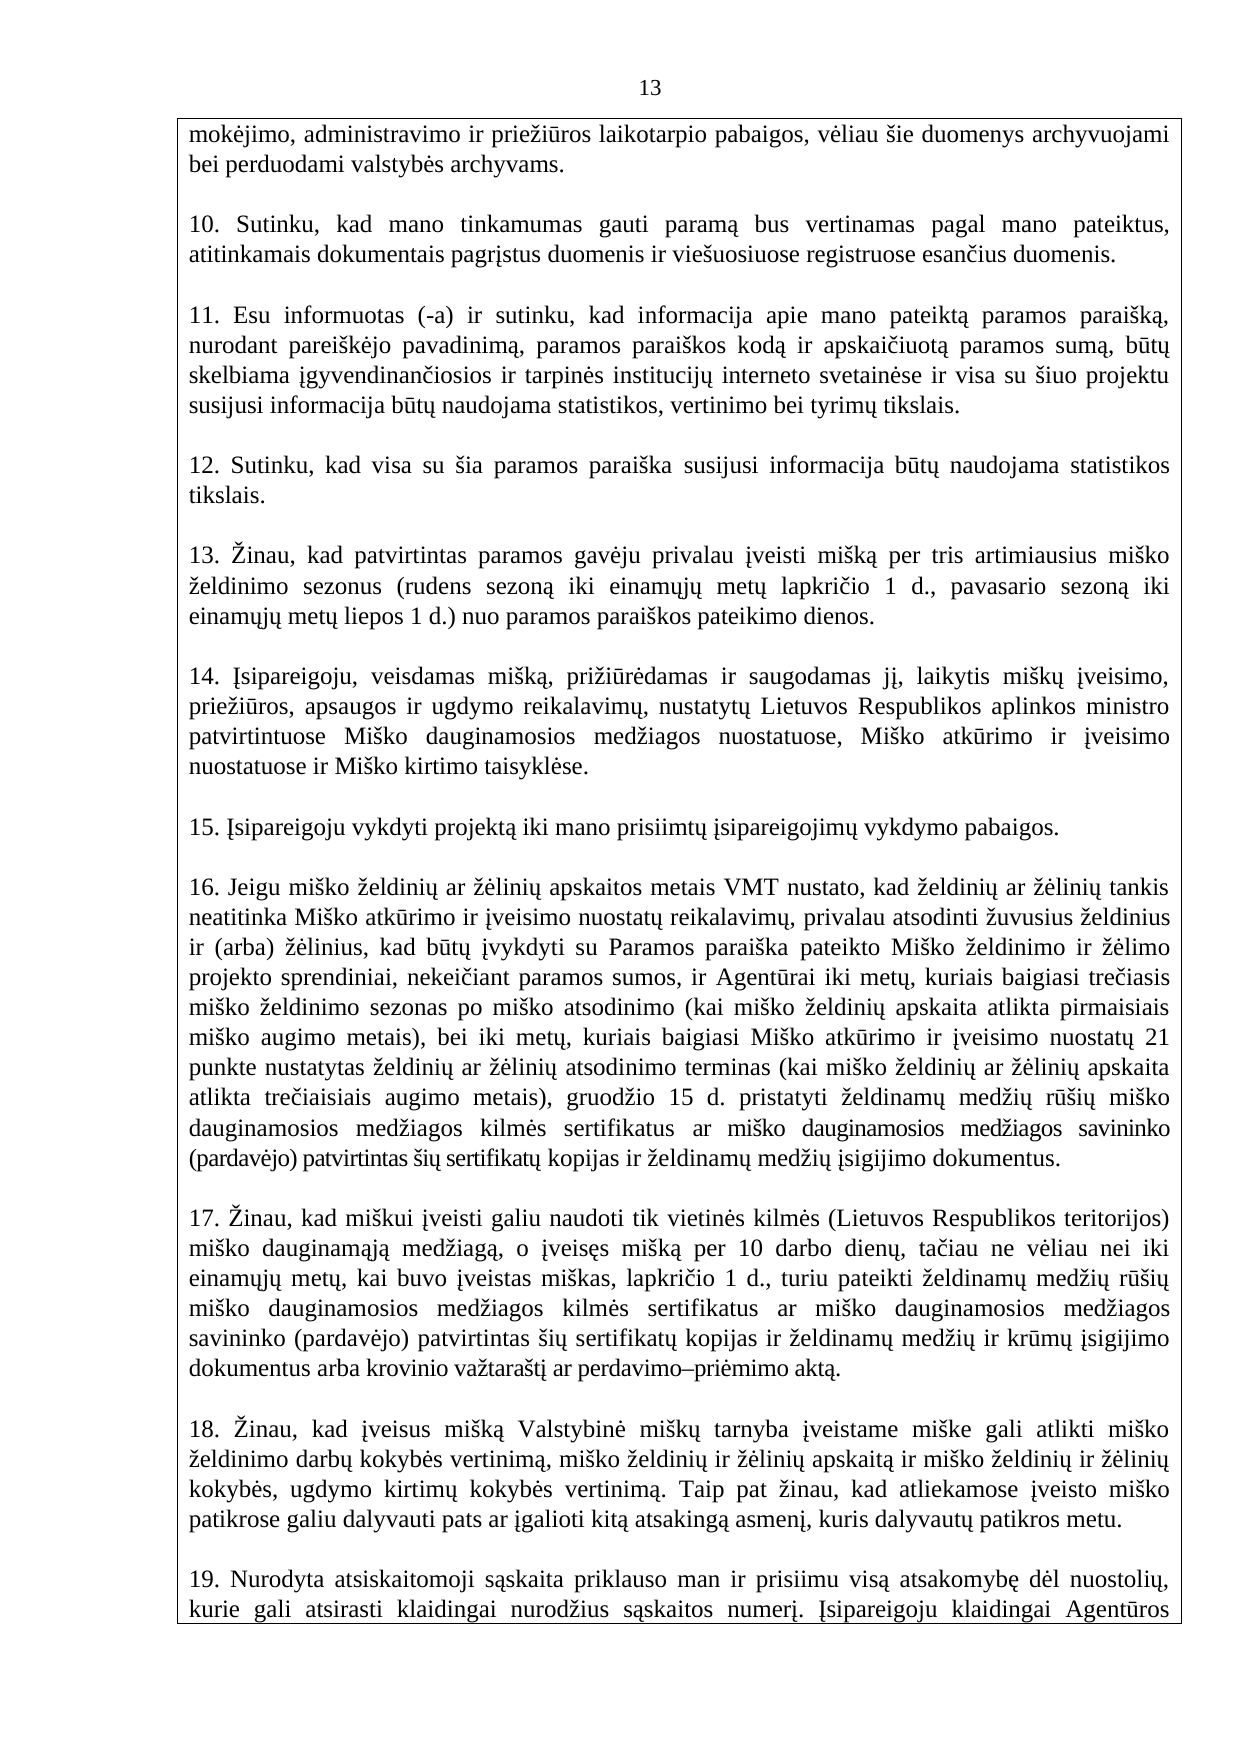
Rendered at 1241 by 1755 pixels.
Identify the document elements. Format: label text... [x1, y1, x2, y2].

table_header mokėjimo, administravimo ir priežiūros laikotarpio pabaigos, vėliau šie duomenys archyvuojami bei perduodami valstybės archyvams. 10. Sutinku, kad mano tinkamumas gauti paramą bus vertinamas pagal mano pateiktus, atitinkamais dokumentais pagrįstus duomenis ir viešuosiuose registruose esančius duomenis. 11. Esu informuotas (-a) ir sutinku, kad informacija apie mano pateiktą paramos paraišką, nurodant pareiškėjo pavadinimą, paramos paraiškos kodą ir apskaičiuotą paramos sumą, būtų skelbiama įgyvendinančiosios ir tarpinės institucijų interneto svetainėse ir visa su šiuo projektu susijusi informacija būtų naudojama statistikos, vertinimo bei tyrimų tikslais. 12. Sutinku, kad visa su šia paramos paraiška susijusi informacija būtų naudojama statistikos tikslais. 13. Žinau, kad patvirtintas paramos gavėju privalau įveisti mišką per tris artimiausius miško želdinimo sezonus (rudens sezoną iki einamųjų metų lapkričio 1 d., pavasario sezoną iki einamųjų metų liepos 1 d.) nuo paramos paraiškos pateikimo dienos. 14. Įsipareigoju, veisdamas mišką, prižiūrėdamas ir saugodamas jį, laikytis miškų įveisimo, priežiūros, apsaugos ir ugdymo reikalavimų, nustatytų Lietuvos Respublikos aplinkos ministro patvirtintuose Miško dauginamosios medžiagos nuostatuose, Miško atkūrimo ir įveisimo nuostatuose ir Miško kirtimo taisyklėse. 15. Įsipareigoju vykdyti projektą iki mano prisiimtų įsipareigojimų vykdymo pabaigos. 16. Jeigu miško želdinių ar žėlinių apskaitos metais VMT nustato, kad želdinių ar žėlinių tankis neatitinka Miško atkūrimo ir įveisimo nuostatų reikalavimų, privalau atsodinti žuvusius želdinius ir (arba) žėlinius, kad būtų įvykdyti su Paramos paraiška pateikto Miško želdinimo ir žėlimo projekto sprendiniai, nekeičiant paramos sumos, ir Agentūrai iki metų, kuriais baigiasi trečiasis miško želdinimo sezonas po miško atsodinimo (kai miško želdinių apskaita atlikta pirmaisiais miško augimo metais), bei iki metų, kuriais baigiasi Miško atkūrimo ir įveisimo nuostatų 21 punkte nustatytas želdinių ar žėlinių atsodinimo terminas (kai miško želdinių ar žėlinių apskaita atlikta trečiaisiais augimo metais), gruodžio 15 d. pristatyti želdinamų medžių rūšių miško dauginamosios medžiagos kilmės sertifikatus ar miško dauginamosios medžiagos savininko (pardavėjo) patvirtintas šių sertifikatų kopijas ir želdinamų medžių įsigijimo dokumentus. 17. Žinau, kad miškui įveisti galiu naudoti tik vietinės kilmės (Lietuvos Respublikos teritorijos) miško dauginamąją medžiagą, o įveisęs mišką per 10 darbo dienų, tačiau ne vėliau nei iki einamųjų metų, kai buvo įveistas miškas, lapkričio 1 d., turiu pateikti želdinamų medžių rūšių miško dauginamosios medžiagos kilmės sertifikatus ar miško dauginamosios medžiagos savininko (pardavėjo) patvirtintas šių sertifikatų kopijas ir želdinamų medžių ir krūmų įsigijimo dokumentus arba krovinio važtaraštį ar perdavimo–priėmimo aktą. 18. Žinau, kad įveisus mišką Valstybinė miškų tarnyba įveistame miške gali atlikti miško želdinimo darbų kokybės vertinimą, miško želdinių ir žėlinių apskaitą ir miško želdinių ir žėlinių kokybės, ugdymo kirtimų kokybės vertinimą. Taip pat žinau, kad atliekamose įveisto miško patikrose galiu dalyvauti pats ar įgalioti kitą atsakingą asmenį, kuris dalyvautų patikros metu. 19. Nurodyta atsiskaitomoji sąskaita priklauso man ir prisiimu visą atsakomybę dėl nuostolių, kurie gali atsirasti klaidingai nurodžius sąskaitos numerį. Įsipareigoju klaidingai Agentūros [178, 119, 1181, 1623]
